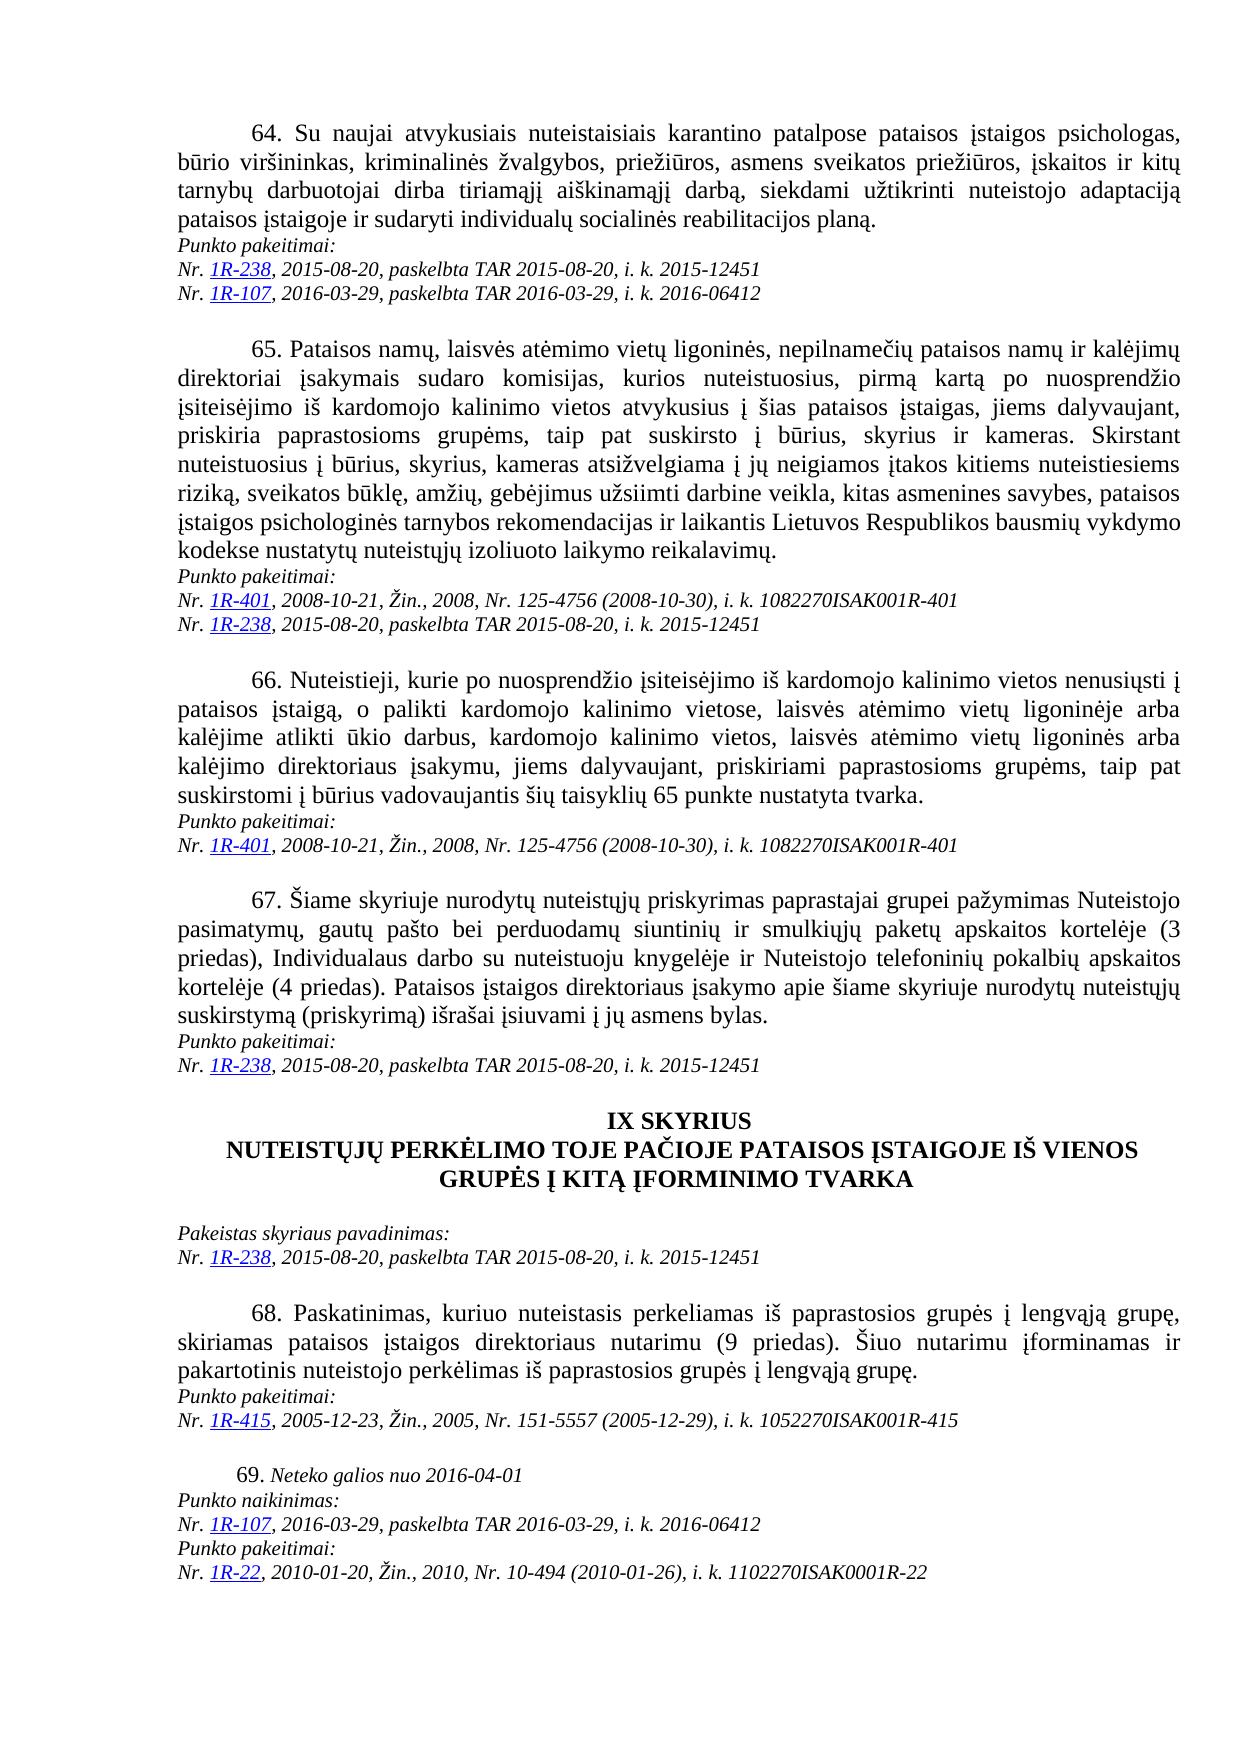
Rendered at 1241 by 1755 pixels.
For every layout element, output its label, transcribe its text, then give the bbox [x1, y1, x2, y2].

text Nr. 1R-415, 2005-12-23, Žin., 2005, Nr. 151-5557 (2005-12-29), i. k. 1052270ISAK001R-415 [177, 1408, 1181, 1432]
text Nr. 1R-22, 2010-01-20, Žin., 2010, Nr. 10-494 (2010-01-26), i. k. 1102270ISAK0001R-22 [177, 1560, 1181, 1584]
text Punkto pakeitimai: [177, 1384, 1181, 1408]
text 68. Paskatinimas, kuriuo nuteistasis perkeliamas iš paprastosios grupės į lengvąją grupę, skiriamas pataisos įstaigos direktoriaus nutarimu (9 priedas). Šiuo nutarimu įforminamas ir pakartotinis nuteistojo perkėlimas iš paprastosios grupės į lengvąją grupę. [177, 1298, 1181, 1384]
text 65. Pataisos namų, laisvės atėmimo vietų ligoninės, nepilnamečių pataisos namų ir kalėjimų direktoriai įsakymais sudaro komisijas, kurios nuteistuosius, pirmą kartą po nuosprendžio įsiteisėjimo iš kardomojo kalinimo vietos atvykusius į šias pataisos įstaigas, jiems dalyvaujant, priskiria paprastosioms grupėms, taip pat suskirsto į būrius, skyrius ir kameras. Skirstant nuteistuosius į būrius, skyrius, kameras atsižvelgiama į jų neigiamos įtakos kitiems nuteistiesiems riziką, sveikatos būklę, amžių, gebėjimus užsiimti darbine veikla, kitas asmenines savybes, pataisos įstaigos psichologinės tarnybos rekomendacijas ir laikantis Lietuvos Respublikos bausmių vykdymo kodekse nustatytų nuteistųjų izoliuoto laikymo reikalavimų. [177, 334, 1181, 564]
text Punkto pakeitimai: [177, 809, 1181, 833]
text Nr. 1R-401, 2008-10-21, Žin., 2008, Nr. 125-4756 (2008-10-30), i. k. 1082270ISAK001R-401 [177, 833, 1181, 857]
text Pakeistas skyriaus pavadinimas: [177, 1221, 1181, 1245]
text Nr. 1R-238, 2015-08-20, paskelbta TAR 2015-08-20, i. k. 2015-12451 [177, 1245, 1181, 1269]
text Nr. 1R-107, 2016-03-29, paskelbta TAR 2016-03-29, i. k. 2016-06412 [177, 281, 1181, 305]
text Punkto pakeitimai: [177, 233, 1181, 257]
text Nr. 1R-107, 2016-03-29, paskelbta TAR 2016-03-29, i. k. 2016-06412 [177, 1512, 1181, 1536]
text 64. Su naujai atvykusiais nuteistaisiais karantino patalpose pataisos įstaigos psichologas, būrio viršininkas, kriminalinės žvalgybos, priežiūros, asmens sveikatos priežiūros, įskaitos ir kitų tarnybų darbuotojai dirba tiriamąjį aiškinamąjį darbą, siekdami užtikrinti nuteistojo adaptaciją pataisos įstaigoje ir sudaryti individualų socialinės reabilitacijos planą. [177, 118, 1181, 233]
text NUTEISTŲJŲ PERKĖLIMO TOJE PAČIOJE PATAISOS ĮSTAIGOJE IŠ VIENOS GRUPĖS Į KITĄ ĮFORMINIMO TVARKA [177, 1135, 1181, 1192]
text Punkto pakeitimai: [177, 1029, 1181, 1053]
text IX SKYRIUS [177, 1106, 1181, 1135]
text Nr. 1R-238, 2015-08-20, paskelbta TAR 2015-08-20, i. k. 2015-12451 [177, 257, 1181, 281]
text 69. Neteko galios nuo 2016-04-01 [177, 1461, 1181, 1488]
text Punkto naikinimas: [177, 1488, 1181, 1512]
text Nr. 1R-401, 2008-10-21, Žin., 2008, Nr. 125-4756 (2008-10-30), i. k. 1082270ISAK001R-401 [177, 588, 1181, 612]
text Nr. 1R-238, 2015-08-20, paskelbta TAR 2015-08-20, i. k. 2015-12451 [177, 612, 1181, 636]
text 67. Šiame skyriuje nurodytų nuteistųjų priskyrimas paprastajai grupei pažymimas Nuteistojo pasimatymų, gautų pašto bei perduodamų siuntinių ir smulkiųjų paketų apskaitos kortelėje (3 priedas), Individualaus darbo su nuteistuoju knygelėje ir Nuteistojo telefoninių pokalbių apskaitos kortelėje (4 priedas). Pataisos įstaigos direktoriaus įsakymo apie šiame skyriuje nurodytų nuteistųjų suskirstymą (priskyrimą) išrašai įsiuvami į jų asmens bylas. [177, 886, 1181, 1029]
text Nr. 1R-238, 2015-08-20, paskelbta TAR 2015-08-20, i. k. 2015-12451 [177, 1053, 1181, 1077]
text Punkto pakeitimai: [177, 564, 1181, 588]
text Punkto pakeitimai: [177, 1536, 1181, 1560]
text 66. Nuteistieji, kurie po nuosprendžio įsiteisėjimo iš kardomojo kalinimo vietos nenusiųsti į pataisos įstaigą, o palikti kardomojo kalinimo vietose, laisvės atėmimo vietų ligoninėje arba kalėjime atlikti ūkio darbus, kardomojo kalinimo vietos, laisvės atėmimo vietų ligoninės arba kalėjimo direktoriaus įsakymu, jiems dalyvaujant, priskiriami paprastosioms grupėms, taip pat suskirstomi į būrius vadovaujantis šių taisyklių 65 punkte nustatyta tvarka. [177, 665, 1181, 809]
